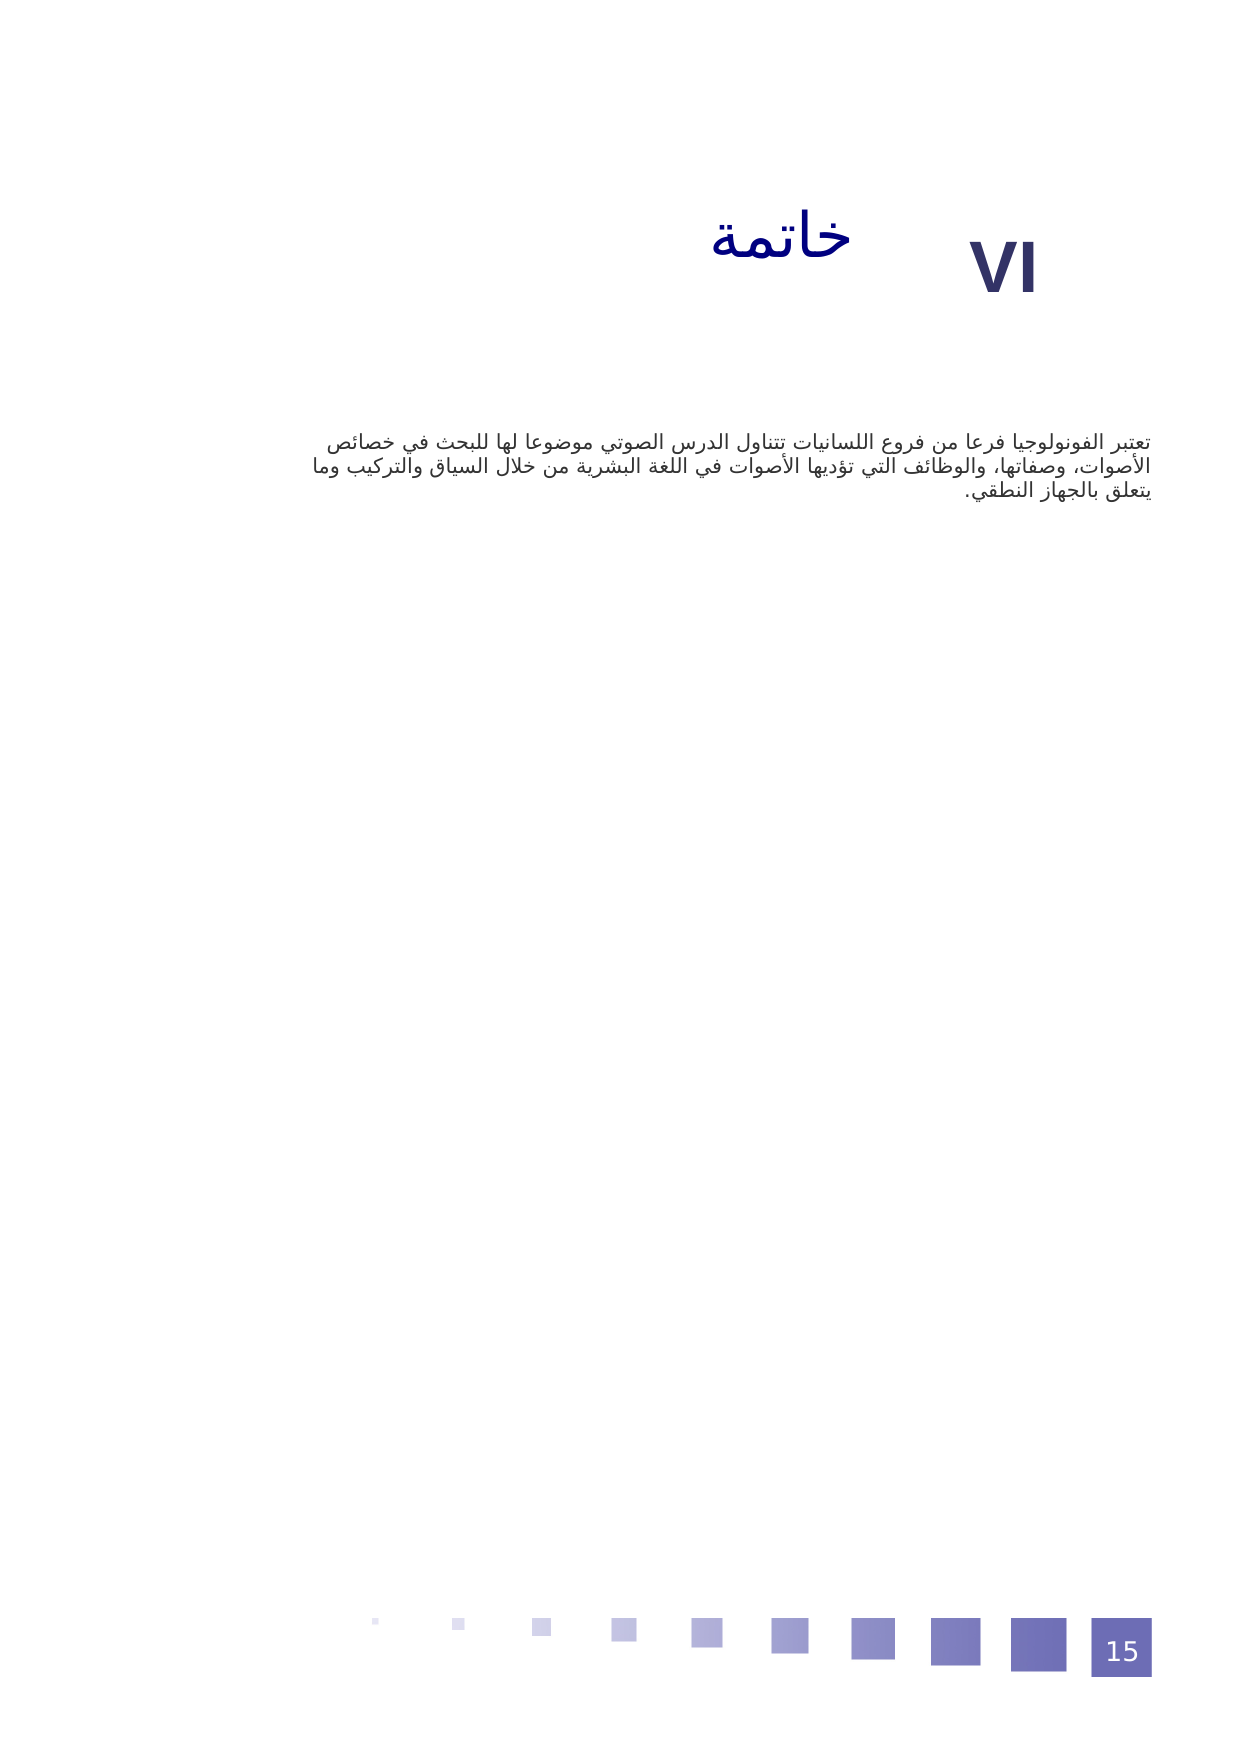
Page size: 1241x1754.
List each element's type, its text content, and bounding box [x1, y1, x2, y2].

picture [177, 1618, 1152, 1677]
text تعتبر الفونولوجيا فرعا من فروع اللسانيات تتناول الدرس الصوتي موضوعا لها للبحث في خصائص الأصوات، وصفاتها، والوظائف التي تؤديها الأصوات في اللغة البشرية من خلال السياق والتركيب وما يتعلق بالجهاز النطقي. [266, 430, 1152, 503]
title VI-خاتمة [213, 199, 856, 272]
text VI [903, 227, 1104, 308]
